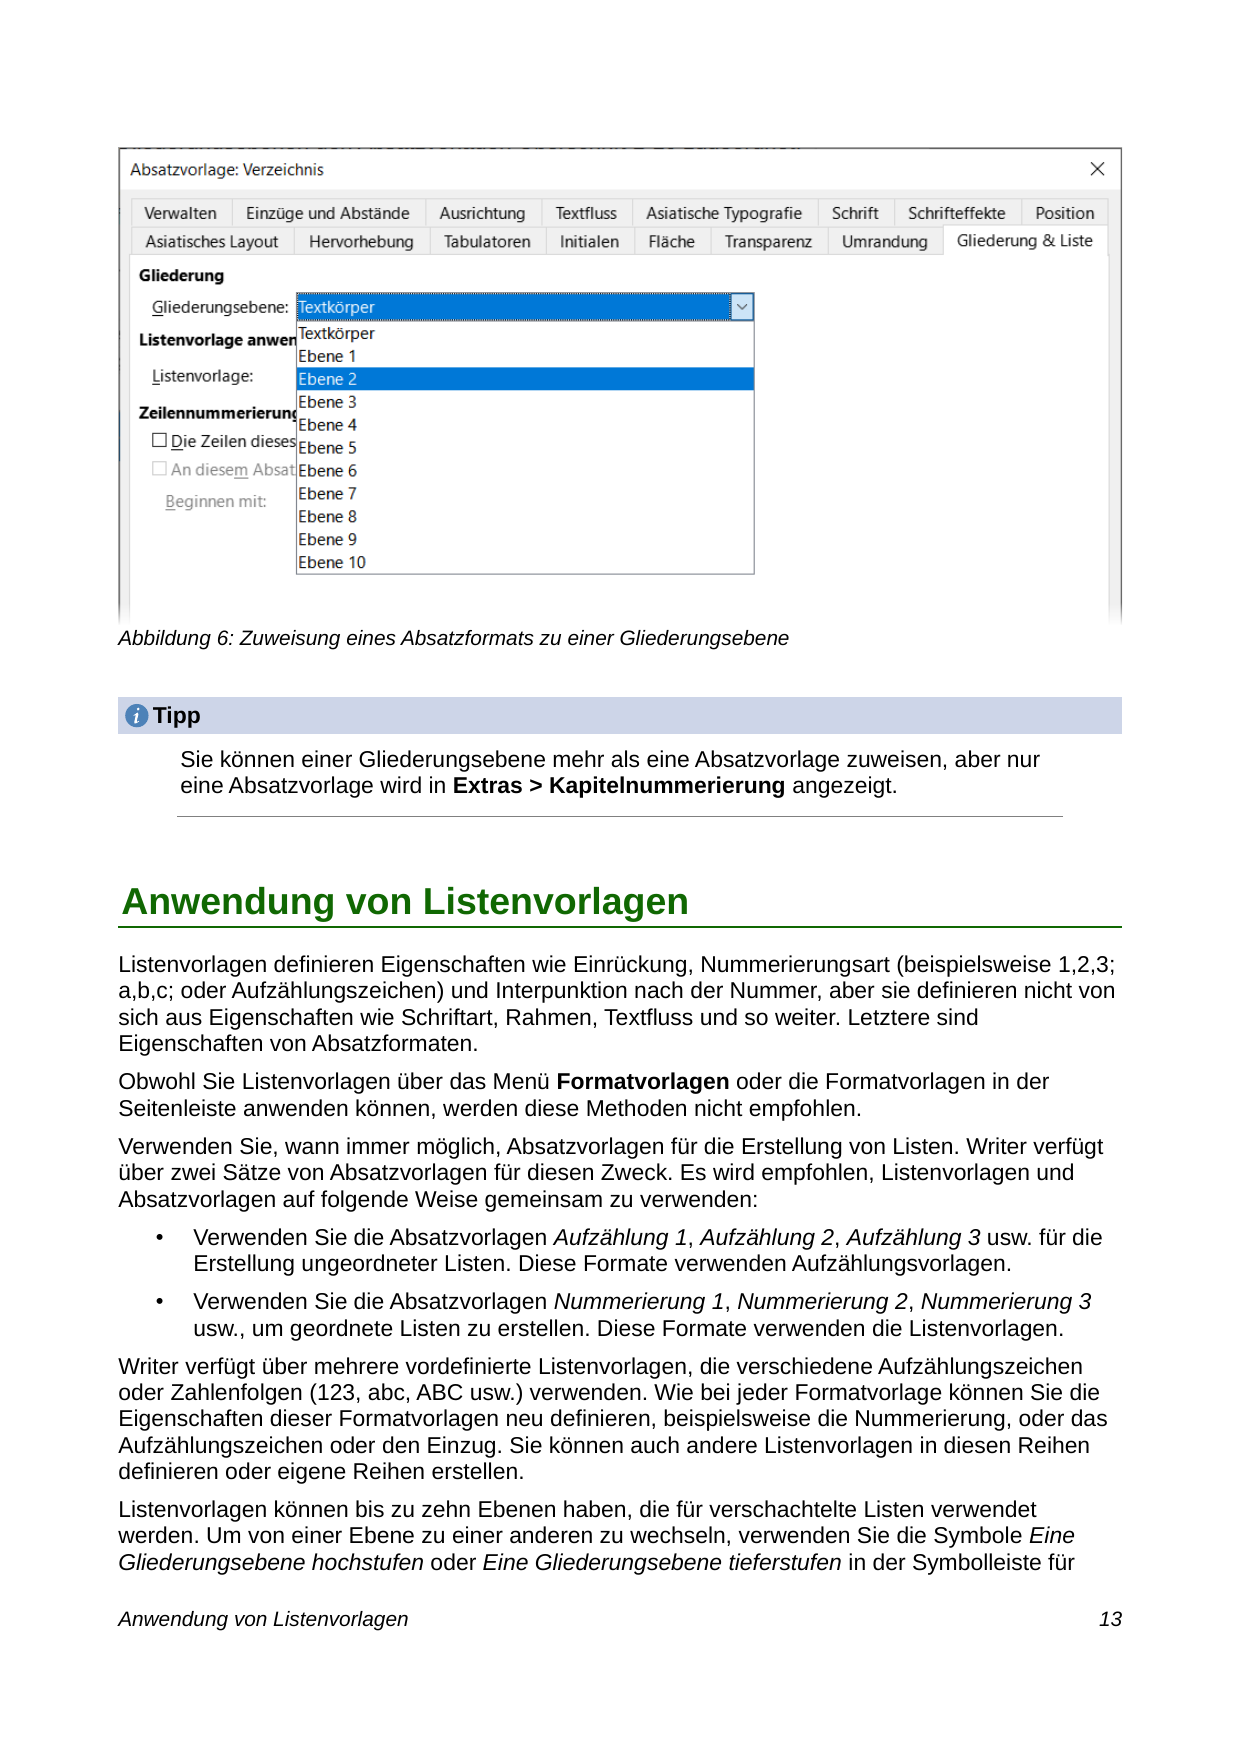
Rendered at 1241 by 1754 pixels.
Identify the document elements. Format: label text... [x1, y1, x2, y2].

subtitle Anwendung von Listenvorlagen [118, 877, 1122, 926]
list Verwenden Sie die Absatzvorlagen Nummerierung 1, Nummerierung 2, Nummerierung 3 usw., um geordnete Listen zu erstellen. Diese Formate verwenden die Listenvorlagen. [156, 1288, 1122, 1341]
text Sie können einer Gliederungsebene mehr als eine Absatzvorlage zuweisen, aber nur eine Absatzvorlage wird in Extras > Kapitelnummerierung angezeigt. [177, 746, 1063, 816]
text Obwohl Sie Listenvorlagen über das Menü Formatvorlagen oder die Formatvorlagen in der Seitenleiste anwenden können, werden diese Methoden nicht empfohlen. [118, 1068, 1122, 1121]
text Listenvorlagen definieren Eigenschaften wie Einrückung, Nummerierungsart (beispielsweise 1,2,3; a,b,c; oder Aufzählungszeichen) und Interpunktion nach der Nummer, aber sie definieren nicht von sich aus Eigenschaften wie Schriftart, Rahmen, Textfluss und so weiter. Letztere sind Eigenschaften von Absatzformaten. [118, 951, 1122, 1057]
text Verwenden Sie, wann immer möglich, Absatzvorlagen für die Erstellung von Listen. Writer verfügt über zwei Sätze von Absatzvorlagen für diesen Zweck. Es wird empfohlen, Listenvorlagen und Absatzvorlagen auf folgende Weise gemeinsam zu verwenden: [118, 1133, 1122, 1212]
picture [118, 147, 1123, 626]
list Verwenden Sie die Absatzvorlagen Aufzählung 1, Aufzählung 2, Aufzählung 3 usw. für die Erstellung ungeordneter Listen. Diese Formate verwenden Aufzählungsvorlagen. [156, 1224, 1122, 1276]
text Writer verfügt über mehrere vordefinierte Listenvorlagen, die verschiedene Aufzählungszeichen oder Zahlenfolgen (123, abc, ABC usw.) verwenden. Wie bei jeder Formatvorlage können Sie die Eigenschaften dieser Formatvorlagen neu definieren, beispielsweise die Nummerierung, oder das Aufzählungszeichen oder den Einzug. Sie können auch andere Listenvorlagen in diesen Reihen definieren oder eigene Reihen erstellen. [118, 1353, 1122, 1484]
subtitle Tipp [118, 697, 1122, 734]
text Listenvorlagen können bis zu zehn Ebenen haben, die für verschachtelte Listen verwendet werden. Um von einer Ebene zu einer anderen zu wechseln, verwenden Sie die Symbole Eine Gliederungsebene hochstufen oder Eine Gliederungsebene tieferstufen in der Symbolleiste für [118, 1496, 1122, 1575]
text Abbildung 6: Zuweisung eines Absatzformats zu einer Gliederungsebene [118, 626, 1122, 650]
